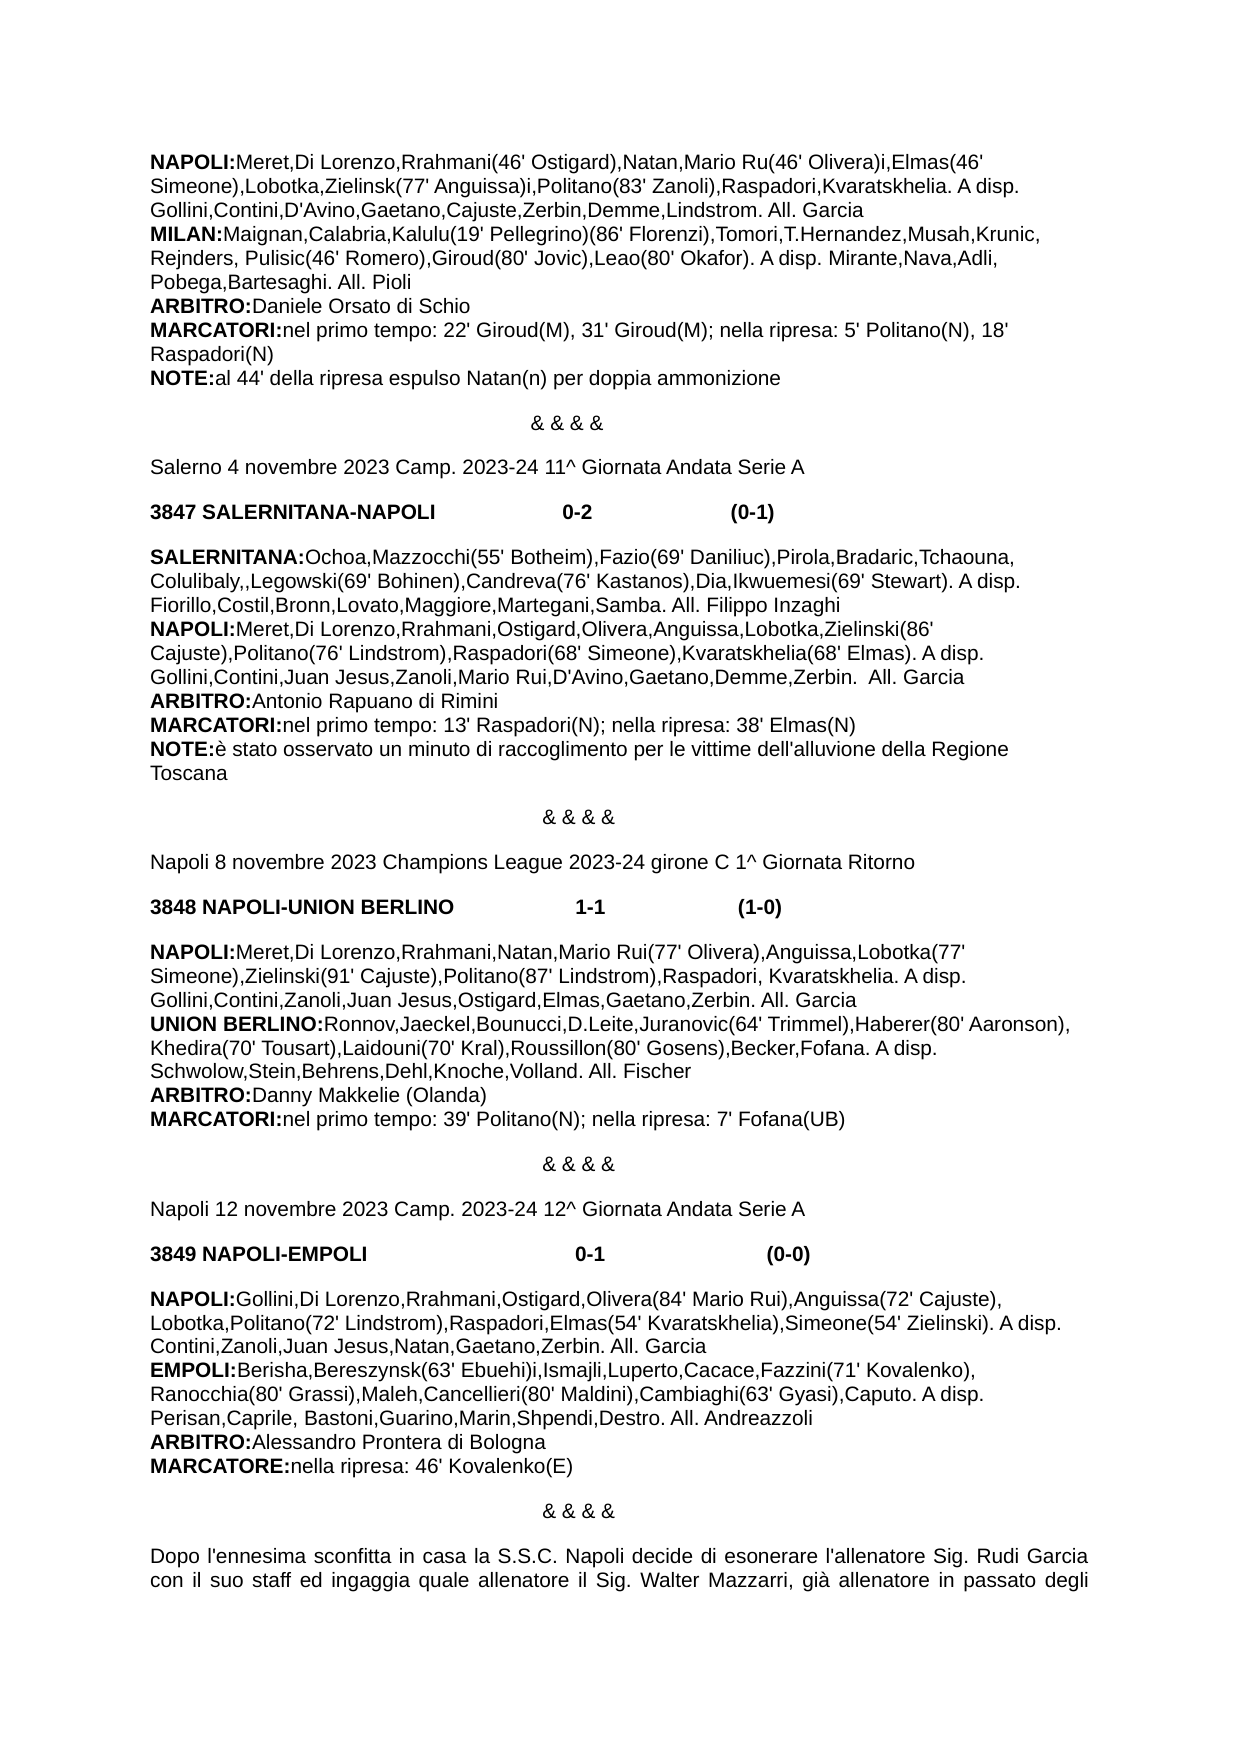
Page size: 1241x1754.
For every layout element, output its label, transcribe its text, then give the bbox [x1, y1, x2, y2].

text & & & & [150, 805, 1090, 829]
text & & & & [150, 1499, 1090, 1523]
text NAPOLI:Gollini,Di Lorenzo,Rrahmani,Ostigard,Olivera(84' Mario Rui),Anguissa(72' Cajuste), Lobotka,Politano(72' Lindstrom),Raspadori,Elmas(54' Kvaratskhelia),Simeone(54' Zielinski). A disp. Contini,Zanoli,Juan Jesus,Natan,Gaetano,Zerbin. All. Garcia EMPOLI:Berisha,Bereszynsk(63' Ebuehi)i,Ismajli,Luperto,Cacace,Fazzini(71' Kovalenko), Ranocchia(80' Grassi),Maleh,Cancellieri(80' Maldini),Cambiaghi(63' Gyasi),Caputo. A disp. Perisan,Caprile, Bastoni,Guarino,Marin,Shpendi,Destro. All. Andreazzoli ARBITRO:Alessandro Prontera di Bologna MARCATORE:nella ripresa: 46' Kovalenko(E) [150, 1286, 1090, 1478]
text NAPOLI:Meret,Di Lorenzo,Rrahmani(46' Ostigard),Natan,Mario Ru(46' Olivera)i,Elmas(46' Simeone),Lobotka,Zielinsk(77' Anguissa)i,Politano(83' Zanoli),Raspadori,Kvaratskhelia. A disp. Gollini,Contini,D'Avino,Gaetano,Cajuste,Zerbin,Demme,Lindstrom. All. Garcia MILAN:Maignan,Calabria,Kalulu(19' Pellegrino)(86' Florenzi),Tomori,T.Hernandez,Musah,Krunic, Rejnders, Pulisic(46' Romero),Giroud(80' Jovic),Leao(80' Okafor). A disp. Mirante,Nava,Adli, Pobega,Bartesaghi. All. Pioli ARBITRO:Daniele Orsato di Schio MARCATORI:nel primo tempo: 22' Giroud(M), 31' Giroud(M); nella ripresa: 5' Politano(N), 18' Raspadori(N) NOTE:al 44' della ripresa espulso Natan(n) per doppia ammonizione [150, 150, 1090, 389]
text Dopo l'ennesima sconfitta in casa la S.S.C. Napoli decide di esonerare l'allenatore Sig. Rudi Garcia con il suo staff ed ingaggia quale allenatore il Sig. Walter Mazzarri, già allenatore in passato degli [150, 1544, 1090, 1592]
text SALERNITANA:Ochoa,Mazzocchi(55' Botheim),Fazio(69' Daniliuc),Pirola,Bradaric,Tchaouna, Colulibaly,,Legowski(69' Bohinen),Candreva(76' Kastanos),Dia,Ikwuemesi(69' Stewart). A disp. Fiorillo,Costil,Bronn,Lovato,Maggiore,Martegani,Samba. All. Filippo Inzaghi NAPOLI:Meret,Di Lorenzo,Rrahmani,Ostigard,Olivera,Anguissa,Lobotka,Zielinski(86' Cajuste),Politano(76' Lindstrom),Raspadori(68' Simeone),Kvaratskhelia(68' Elmas). A disp. Gollini,Contini,Juan Jesus,Zanoli,Mario Rui,D'Avino,Gaetano,Demme,Zerbin. All. Garcia ARBITRO:Antonio Rapuano di Rimini MARCATORI:nel primo tempo: 13' Raspadori(N); nella ripresa: 38' Elmas(N) NOTE:è stato osservato un minuto di raccoglimento per le vittime dell'alluvione della Regione Toscana [150, 545, 1090, 784]
text Napoli 12 novembre 2023 Camp. 2023-24 12^ Giornata Andata Serie A [150, 1197, 1090, 1221]
text & & & & [150, 1152, 1090, 1176]
text 3847 SALERNITANA-NAPOLI 0-2 (0-1) [150, 500, 1090, 524]
text & & & & [150, 410, 1090, 434]
text NAPOLI:Meret,Di Lorenzo,Rrahmani,Natan,Mario Rui(77' Olivera),Anguissa,Lobotka(77' Simeone),Zielinski(91' Cajuste),Politano(87' Lindstrom),Raspadori, Kvaratskhelia. A disp. Gollini,Contini,Zanoli,Juan Jesus,Ostigard,Elmas,Gaetano,Zerbin. All. Garcia UNION BERLINO:Ronnov,Jaeckel,Bounucci,D.Leite,Juranovic(64' Trimmel),Haberer(80' Aaronson), Khedira(70' Tousart),Laidouni(70' Kral),Roussillon(80' Gosens),Becker,Fofana. A disp. Schwolow,Stein,Behrens,Dehl,Knoche,Volland. All. Fischer ARBITRO:Danny Makkelie (Olanda) MARCATORI:nel primo tempo: 39' Politano(N); nella ripresa: 7' Fofana(UB) [150, 939, 1090, 1131]
text Napoli 8 novembre 2023 Champions League 2023-24 girone C 1^ Giornata Ritorno [150, 850, 1090, 874]
text 3848 NAPOLI-UNION BERLINO 1-1 (1-0) [150, 895, 1090, 919]
text Salerno 4 novembre 2023 Camp. 2023-24 11^ Giornata Andata Serie A [150, 455, 1090, 479]
text 3849 NAPOLI-EMPOLI 0-1 (0-0) [150, 1242, 1090, 1266]
